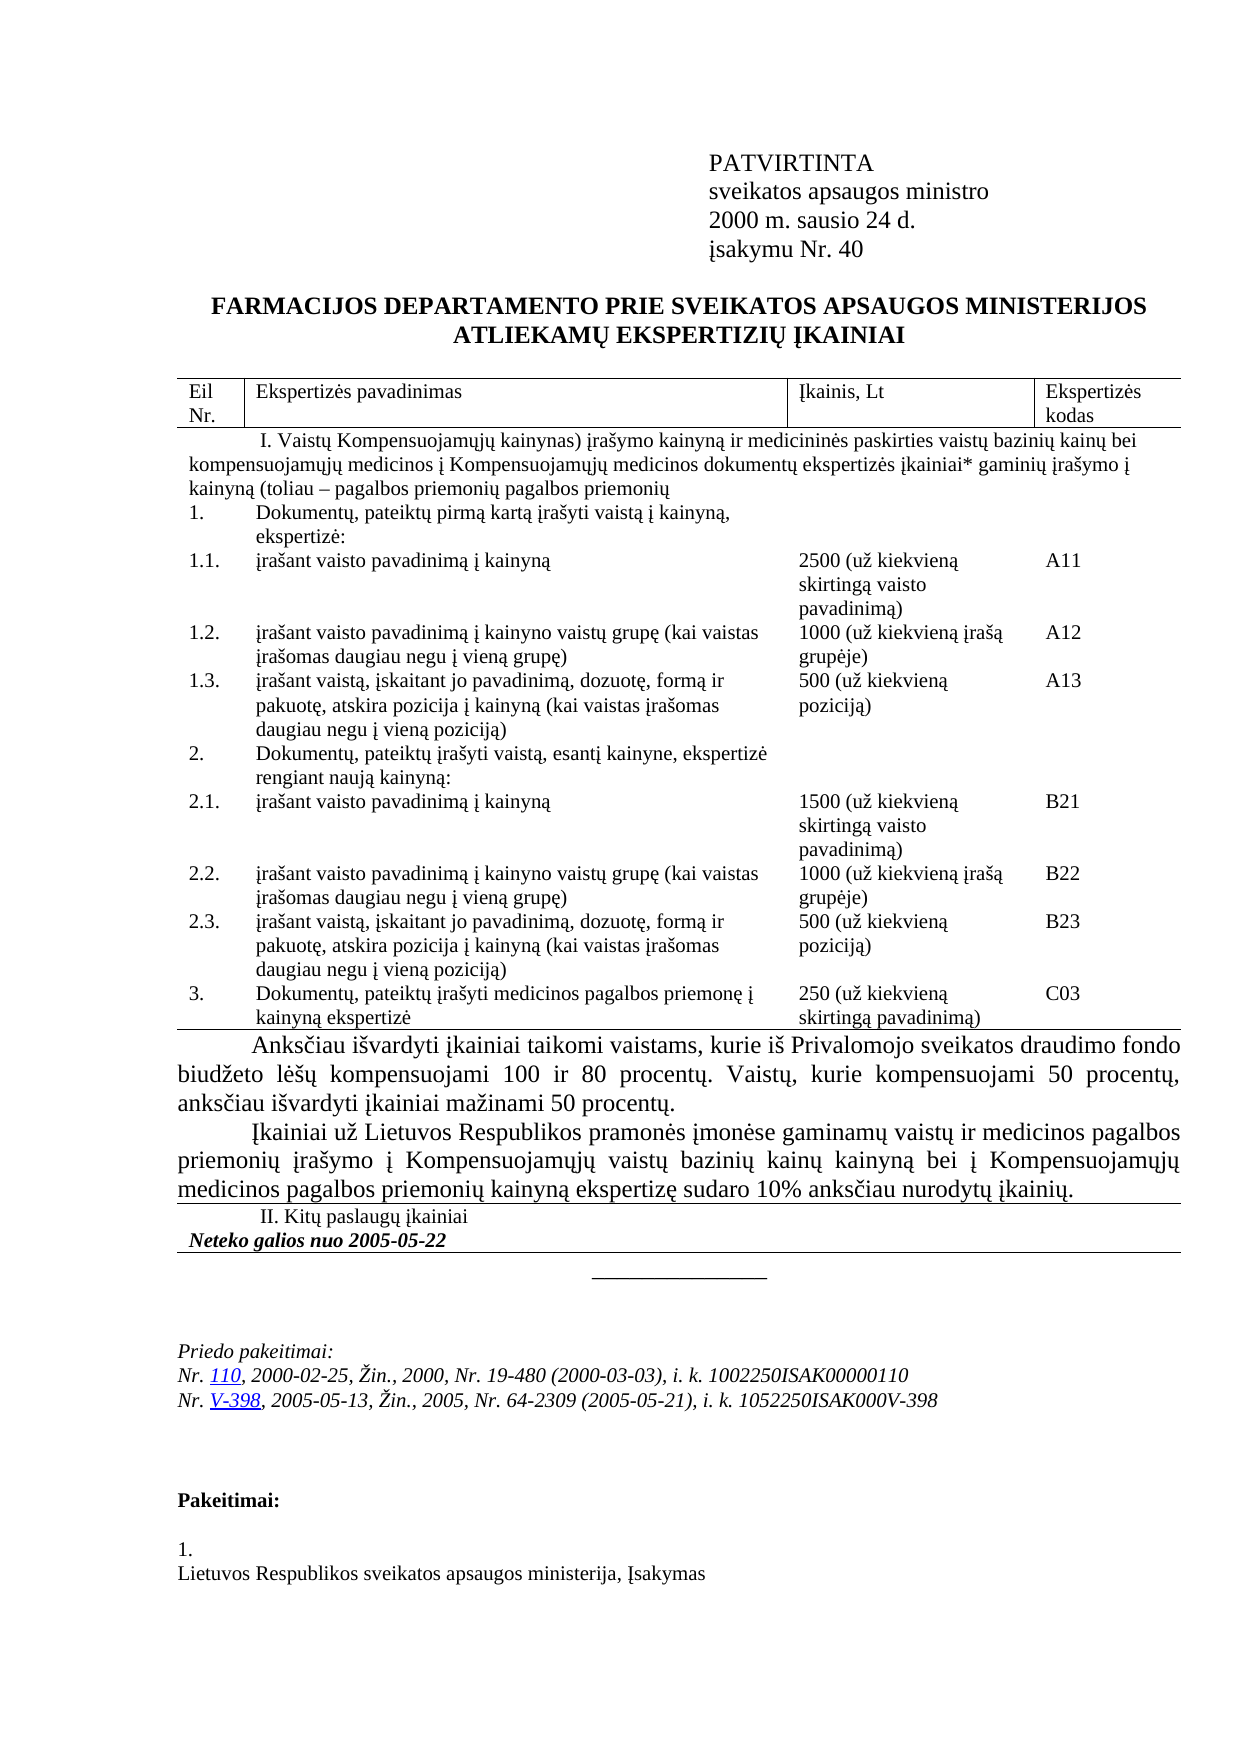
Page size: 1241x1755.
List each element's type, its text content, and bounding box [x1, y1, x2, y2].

table_cell 2. [177, 741, 244, 789]
table_cell Dokumentų, pateiktų įrašyti vaistą, esantį kainyne, ekspertizė rengiant naują kainyną: [244, 741, 787, 789]
table_cell A13 [1034, 669, 1181, 741]
table_header Ekspertizės pavadinimas [245, 379, 787, 427]
table_cell 1.1. [177, 548, 244, 620]
text FARMACIJOS DEPARTAMENTO PRIE SVEIKATOS APSAUGOS MINISTERIJOS ATLIEKAMŲ EKSPERTIZIŲ ĮKAINIAI [177, 291, 1181, 349]
table_cell 2.3. [177, 909, 244, 981]
table_cell C03 [1034, 981, 1181, 1029]
text Lietuvos Respublikos sveikatos apsaugos ministerija, Įsakymas [177, 1561, 1181, 1585]
table_cell 500 (už kiekvieną poziciją) [787, 669, 1034, 741]
text sveikatos apsaugos ministro [177, 176, 1181, 205]
text Nr. 110, 2000-02-25, Žin., 2000, Nr. 19-480 (2000-03-03), i. k. 1002250ISAK00000110 [177, 1363, 1181, 1387]
table_cell 250 (už kiekvieną skirtingą pavadinimą) [787, 981, 1034, 1029]
table_cell B21 [1034, 789, 1181, 861]
table_cell Dokumentų, pateiktų įrašyti medicinos pagalbos priemonę į kainyną ekspertizė [244, 981, 787, 1029]
table_cell įrašant vaistą, įskaitant jo pavadinimą, dozuotę, formą ir pakuotę, atskira pozicija į kainyną (kai vaistas įrašomas daugiau negu į vieną poziciją) [244, 909, 787, 981]
text PATVIRTINTA [177, 148, 1181, 176]
text Įkainiai už Lietuvos Respublikos pramonės įmonėse gaminamų vaistų ir medicinos pagalbos priemonių įrašymo į Kompensuojamųjų vaistų bazinių kainų kainyną bei į Kompensuojamųjų medicinos pagalbos priemonių kainyną ekspertizę sudaro 10% anksčiau nurodytų įkainių. [177, 1117, 1181, 1203]
table_cell I. Vaistų Kompensuojamųjų kainynas) įrašymo kainyną ir medicininės paskirties vaistų bazinių kainų bei kompensuojamųjų medicinos į Kompensuojamųjų medicinos dokumentų ekspertizės įkainiai* gaminių įrašymo į kainyną (toliau – pagalbos priemonių pagalbos priemonių [177, 428, 1181, 500]
table_header Įkainis, Lt [788, 379, 1034, 427]
table_cell įrašant vaisto pavadinimą į kainyną [244, 789, 787, 861]
table_cell A12 [1034, 620, 1181, 668]
table_cell [787, 500, 1034, 548]
table_cell A11 [1034, 548, 1181, 620]
text įsakymu Nr. 40 [177, 234, 1181, 263]
table_cell Neteko galios nuo 2005-05-22 [177, 1228, 1181, 1252]
table_cell įrašant vaisto pavadinimą į kainyną [244, 548, 787, 620]
table_header Ekspertizės kodas [1035, 379, 1181, 427]
text Anksčiau išvardyti įkainiai taikomi vaistams, kurie iš Privalomojo sveikatos draudimo fondo biudžeto lėšų kompensuojami 100 ir 80 procentų. Vaistų, kurie kompensuojami 50 procentų, anksčiau išvardyti įkainiai mažinami 50 procentų. [177, 1030, 1181, 1117]
table_cell [787, 741, 1034, 789]
table_cell įrašant vaisto pavadinimą į kainyno vaistų grupę (kai vaistas įrašomas daugiau negu į vieną grupę) [244, 861, 787, 909]
table_cell 3. [177, 981, 244, 1029]
text Nr. V-398, 2005-05-13, Žin., 2005, Nr. 64-2309 (2005-05-21), i. k. 1052250ISAK000V-398 [177, 1387, 1181, 1412]
table_cell 1.3. [177, 669, 244, 741]
text ______________ [177, 1253, 1181, 1282]
table_cell B23 [1034, 909, 1181, 981]
table_cell 1.2. [177, 620, 244, 668]
table_cell 1000 (už kiekvieną įrašą grupėje) [787, 620, 1034, 668]
table_cell 2500 (už kiekvieną skirtingą vaisto pavadinimą) [787, 548, 1034, 620]
table_cell B22 [1034, 861, 1181, 909]
table_cell 1500 (už kiekvieną skirtingą vaisto pavadinimą) [787, 789, 1034, 861]
table_cell įrašant vaisto pavadinimą į kainyno vaistų grupę (kai vaistas įrašomas daugiau negu į vieną grupę) [244, 620, 787, 668]
table_cell įrašant vaistą, įskaitant jo pavadinimą, dozuotę, formą ir pakuotę, atskira pozicija į kainyną (kai vaistas įrašomas daugiau negu į vieną poziciją) [244, 669, 787, 741]
table_header Eil Nr. [177, 379, 244, 427]
table_cell 1000 (už kiekvieną įrašą grupėje) [787, 861, 1034, 909]
text 2000 m. sausio 24 d. [177, 205, 1181, 234]
table_cell 2.1. [177, 789, 244, 861]
text 1. [177, 1537, 1181, 1561]
table_cell [1034, 500, 1181, 548]
table_cell 500 (už kiekvieną poziciją) [787, 909, 1034, 981]
table_header II. Kitų paslaugų įkainiai [177, 1204, 1181, 1228]
table_cell [1034, 741, 1181, 789]
table_cell 2.2. [177, 861, 244, 909]
table_cell Dokumentų, pateiktų pirmą kartą įrašyti vaistą į kainyną, ekspertizė: [244, 500, 787, 548]
table_cell 1. [177, 500, 244, 548]
text Priedo pakeitimai: [177, 1339, 1181, 1363]
text Pakeitimai: [177, 1488, 1181, 1512]
